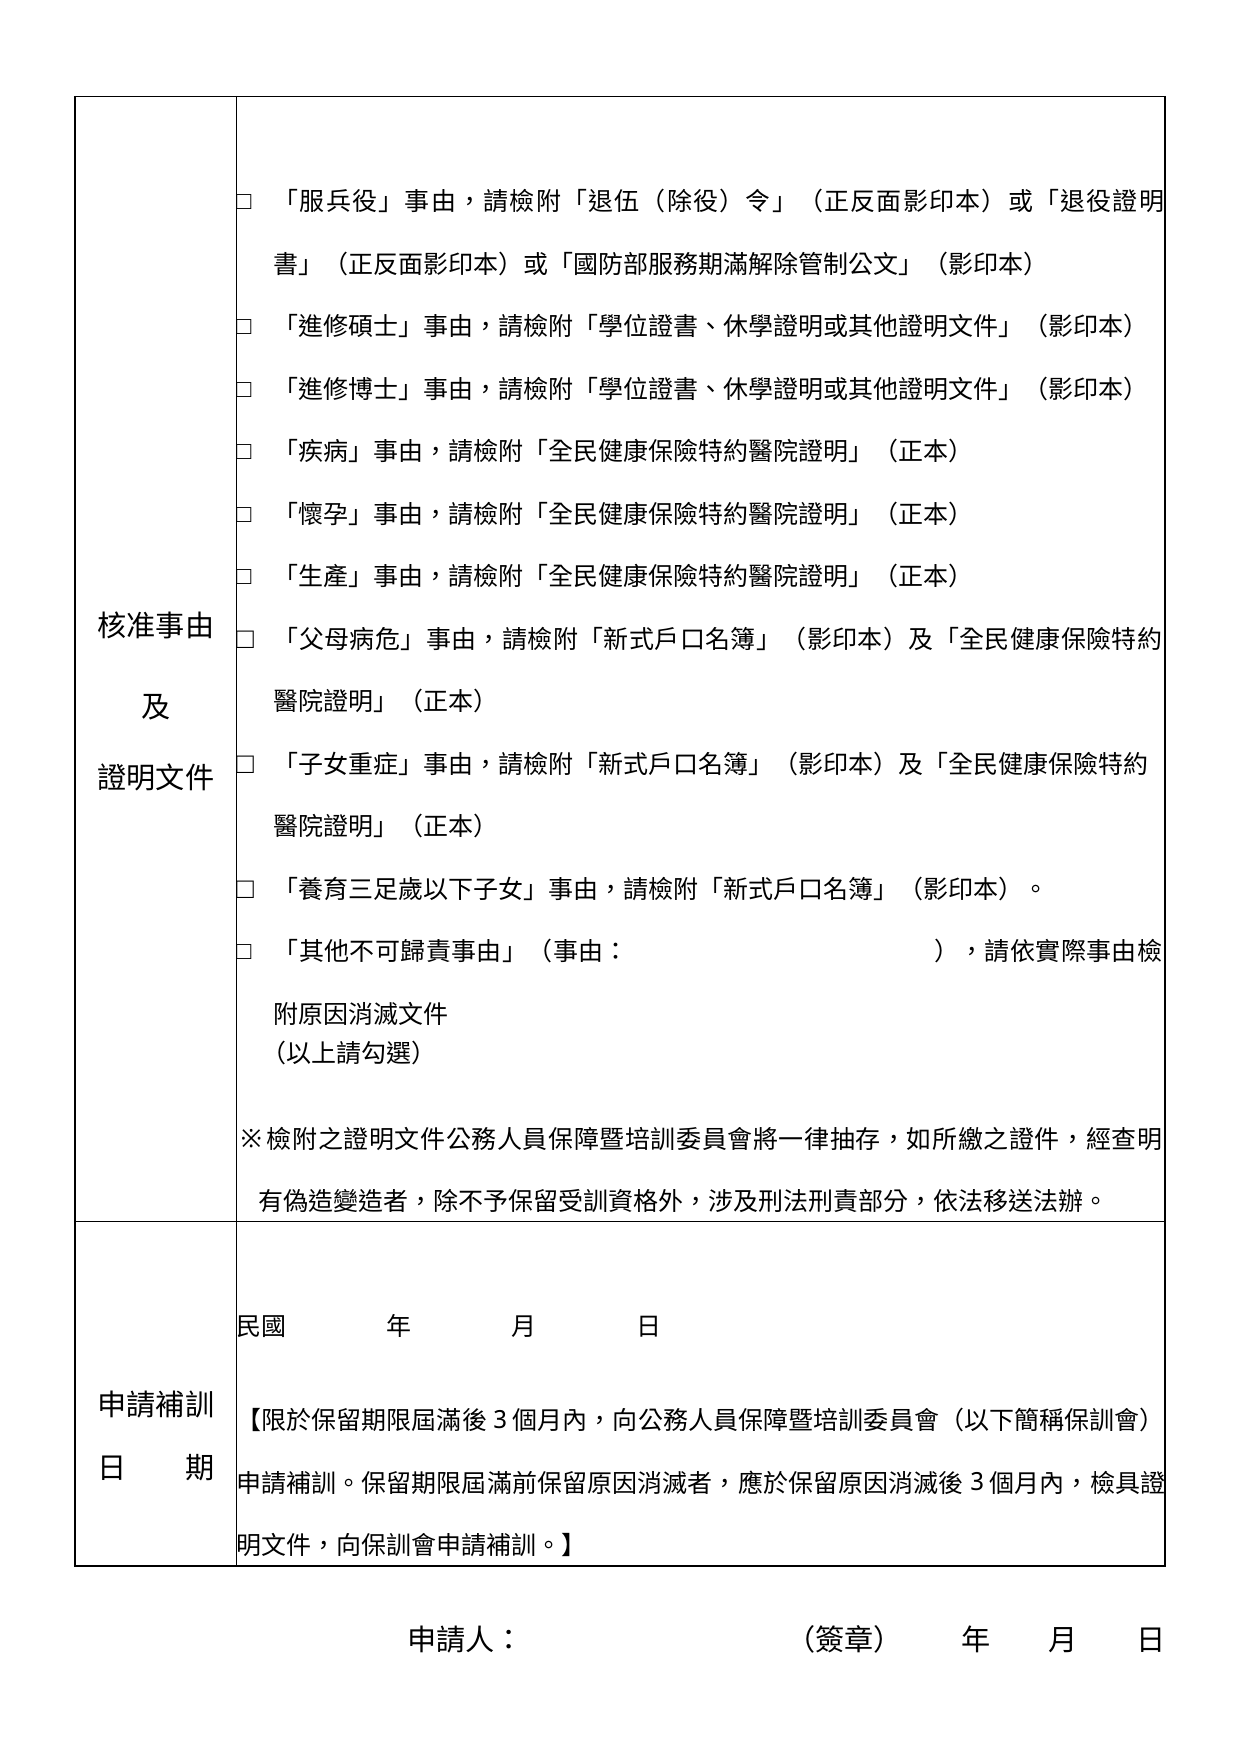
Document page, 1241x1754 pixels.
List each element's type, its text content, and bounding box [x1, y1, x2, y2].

table_cell 民國 年 月 日 【限於保留期限屆滿後3個月內，向公務人員保障暨培訓委員會（以下簡稱保訓會）申請補訓。保留期限屆滿前保留原因消滅者，應於保留原因消滅後3個月內，檢具證明文件，向保訓會申請補訓。】 [237, 1222, 1164, 1564]
table_cell 申請補訓 日 期 [76, 1222, 236, 1564]
table_cell 核准事由 及 證明文件 [76, 97, 236, 1221]
text 申請人： （簽章） 年 月 日 [75, 1596, 1165, 1658]
table_cell 「服兵役」事由，請檢附「退伍（除役）令」（正反面影印本）或「退役證明書」（正反面影印本）或「國防部服務期滿解除管制公文」（影印本） 「進修碩士」事由，請檢附「學位證書、休學證明或其他證明文件」（影印本） 「進修博士」事由，請檢附「學位證書、休學證明或其他證明文件」（影印本） 「疾病」事由，請檢附「全民健康保險特約醫院證明」（正本） 「懷孕」事由，請檢附「全民健康保險特約醫院證明」（正本） 「生產」事由，請檢附「全民健康保險特約醫院證明」（正本） 「父母病危」事由，請檢附「新式戶口名簿」（影印本）及「全民健康保險特約醫院證明」（正本） 「子女重症」事由，請檢附「新式戶口名簿」（影印本）及「全民健康保險特約醫院證明」（正本） 「養育三足歲以下子女」事由，請檢附「新式戶口名簿」（影印本）。 「其他不可歸責事由」（事由： ），請依實際事由檢附原因消滅文件 （以上請勾選） ※檢附之證明文件公務人員保障暨培訓委員會將一律抽存，如所繳之證件，經查明有偽造變造者，除不予保留受訓資格外，涉及刑法刑責部分，依法移送法辦。 [237, 97, 1164, 1221]
